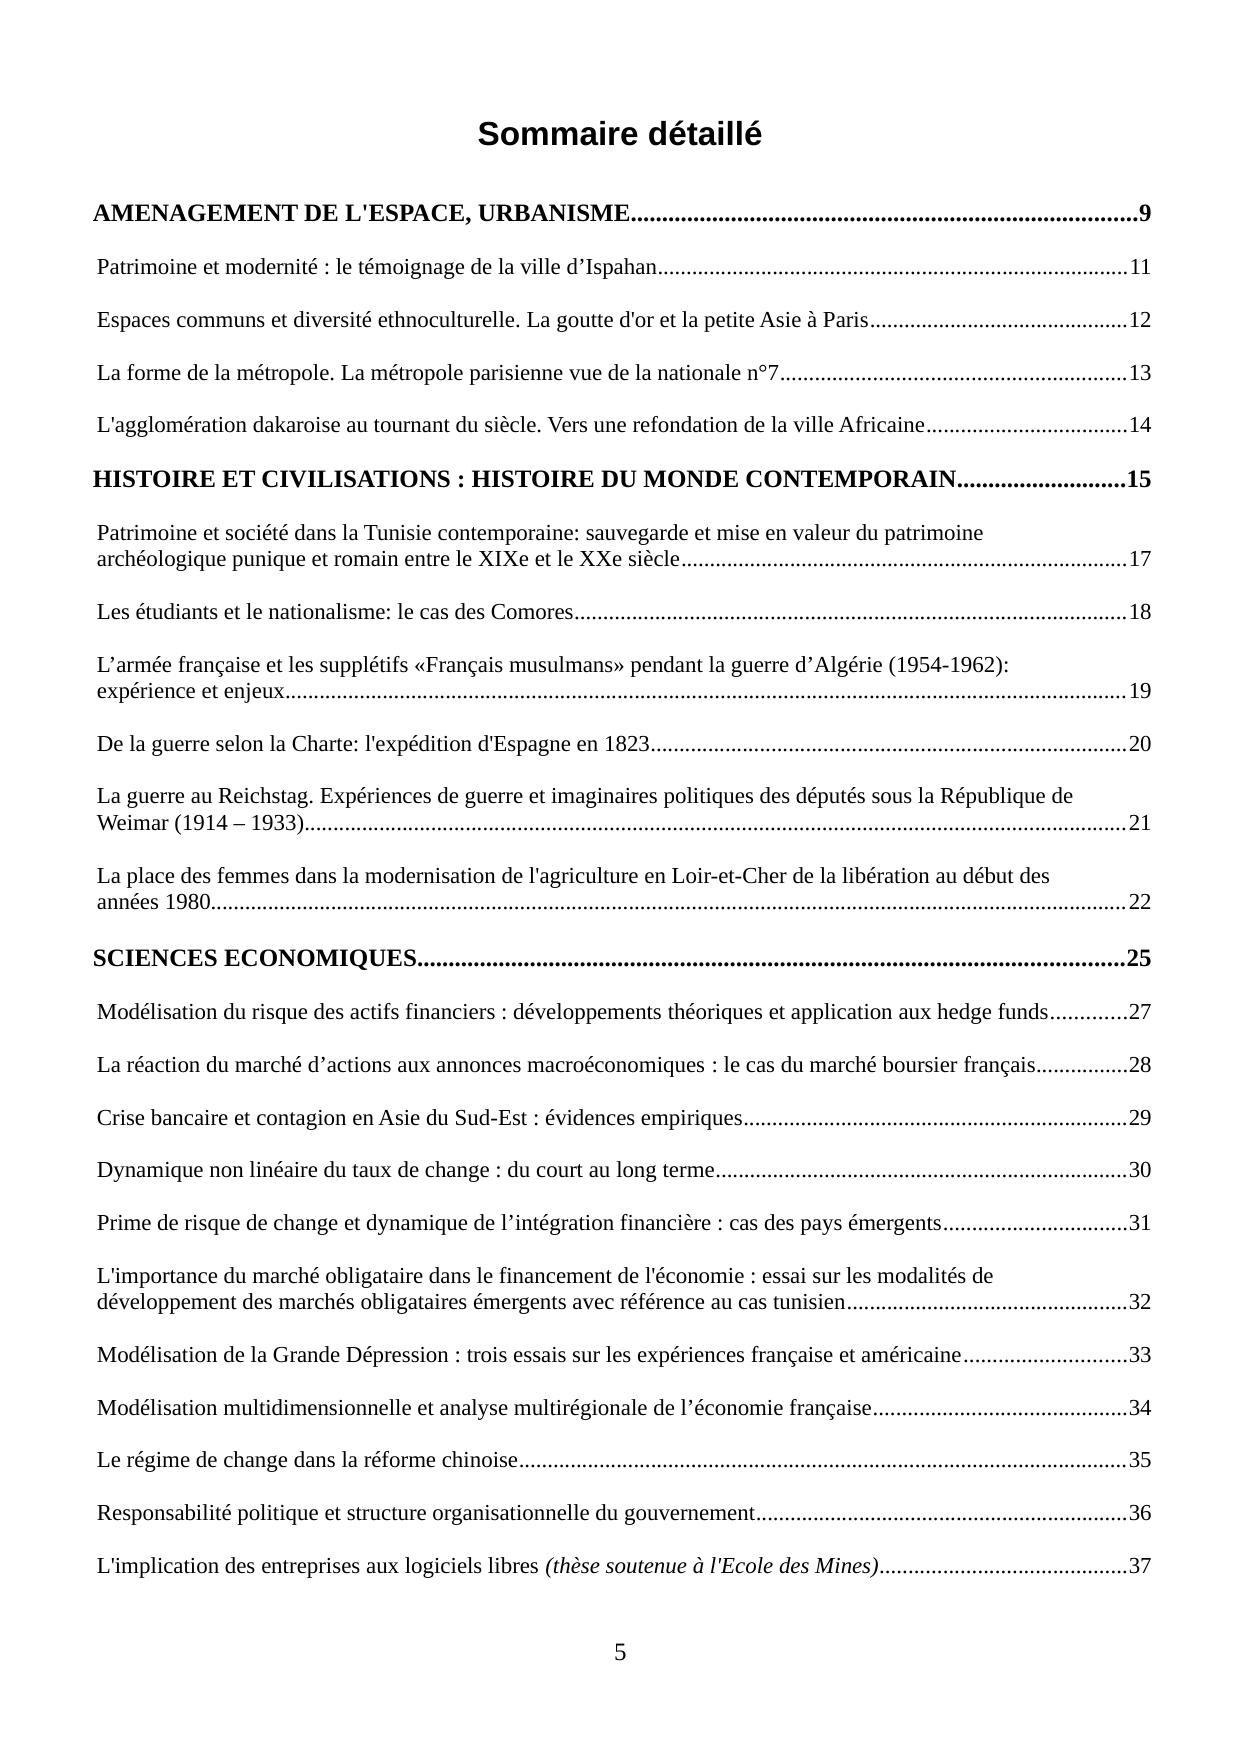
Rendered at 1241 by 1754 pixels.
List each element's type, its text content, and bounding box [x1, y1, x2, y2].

text Responsabilité politique et structure organisationnelle du gouvernement 36 [97, 1499, 1151, 1525]
text Patrimoine et société dans la Tunisie contemporaine: sauvegarde et mise en valeur du patrimoine [97, 519, 1151, 545]
text L’armée française et les supplétifs «Français musulmans» pendant la guerre d’Algérie (1954-1962): [97, 651, 1151, 677]
text Modélisation multidimensionnelle et analyse multirégionale de l’économie française 34 [97, 1393, 1151, 1420]
text Patrimoine et modernité : le témoignage de la ville d’Ispahan 11 [97, 253, 1151, 279]
text Prime de risque de change et dynamique de l’intégration financière : cas des pays émergents 31 [97, 1209, 1151, 1235]
text Modélisation du risque des actifs financiers : développements théoriques et application aux hedge funds 27 [97, 998, 1151, 1024]
text Modélisation de la Grande Dépression : trois essais sur les expériences française et américaine 33 [97, 1341, 1151, 1367]
text De la guerre selon la Charte: l'expédition d'Espagne en 1823 20 [97, 730, 1151, 756]
text AMENAGEMENT DE L'ESPACE, URBANISME 9 [93, 198, 1151, 227]
text Le régime de change dans la réforme chinoise 35 [97, 1446, 1151, 1473]
text HISTOIRE ET CIVILISATIONS : HISTOIRE DU MONDE CONTEMPORAIN 15 [93, 464, 1151, 493]
text Espaces communs et diversité ethnoculturelle. La goutte d'or et la petite Asie à Paris 12 [97, 306, 1151, 332]
text La réaction du marché d’actions aux annonces macroéconomiques : le cas du marché boursier français 28 [97, 1051, 1151, 1077]
text Crise bancaire et contagion en Asie du Sud-Est : évidences empiriques 29 [97, 1104, 1151, 1130]
text années 1980 22 [97, 888, 1151, 914]
text expérience et enjeux 19 [97, 677, 1151, 703]
text Dynamique non linéaire du taux de change : du court au long terme 30 [97, 1156, 1151, 1183]
text développement des marchés obligataires émergents avec référence au cas tunisien 32 [97, 1288, 1151, 1314]
text SCIENCES ECONOMIQUES 25 [93, 943, 1151, 972]
text La guerre au Reichstag. Expériences de guerre et imaginaires politiques des députés sous la République de Weimar (1914 – 1933) 21 [97, 783, 1151, 835]
text Les étudiants et le nationalisme: le cas des Comores 18 [97, 598, 1151, 624]
text L'importance du marché obligataire dans le financement de l'économie : essai sur les modalités de [97, 1262, 1151, 1288]
text L'implication des entreprises aux logiciels libres (thèse soutenue à l'Ecole des Mines) 37 [97, 1552, 1151, 1578]
text La forme de la métropole. La métropole parisienne vue de la nationale n°7 13 [97, 358, 1151, 385]
text La place des femmes dans la modernisation de l'agriculture en Loir-et-Cher de la libération au début des [97, 862, 1151, 888]
text L'agglomération dakaroise au tournant du siècle. Vers une refondation de la ville Africaine 14 [97, 411, 1151, 438]
subtitle Sommaire détaillé [118, 113, 1122, 152]
text archéologique punique et romain entre le XIXe et le XXe siècle 17 [97, 545, 1151, 572]
